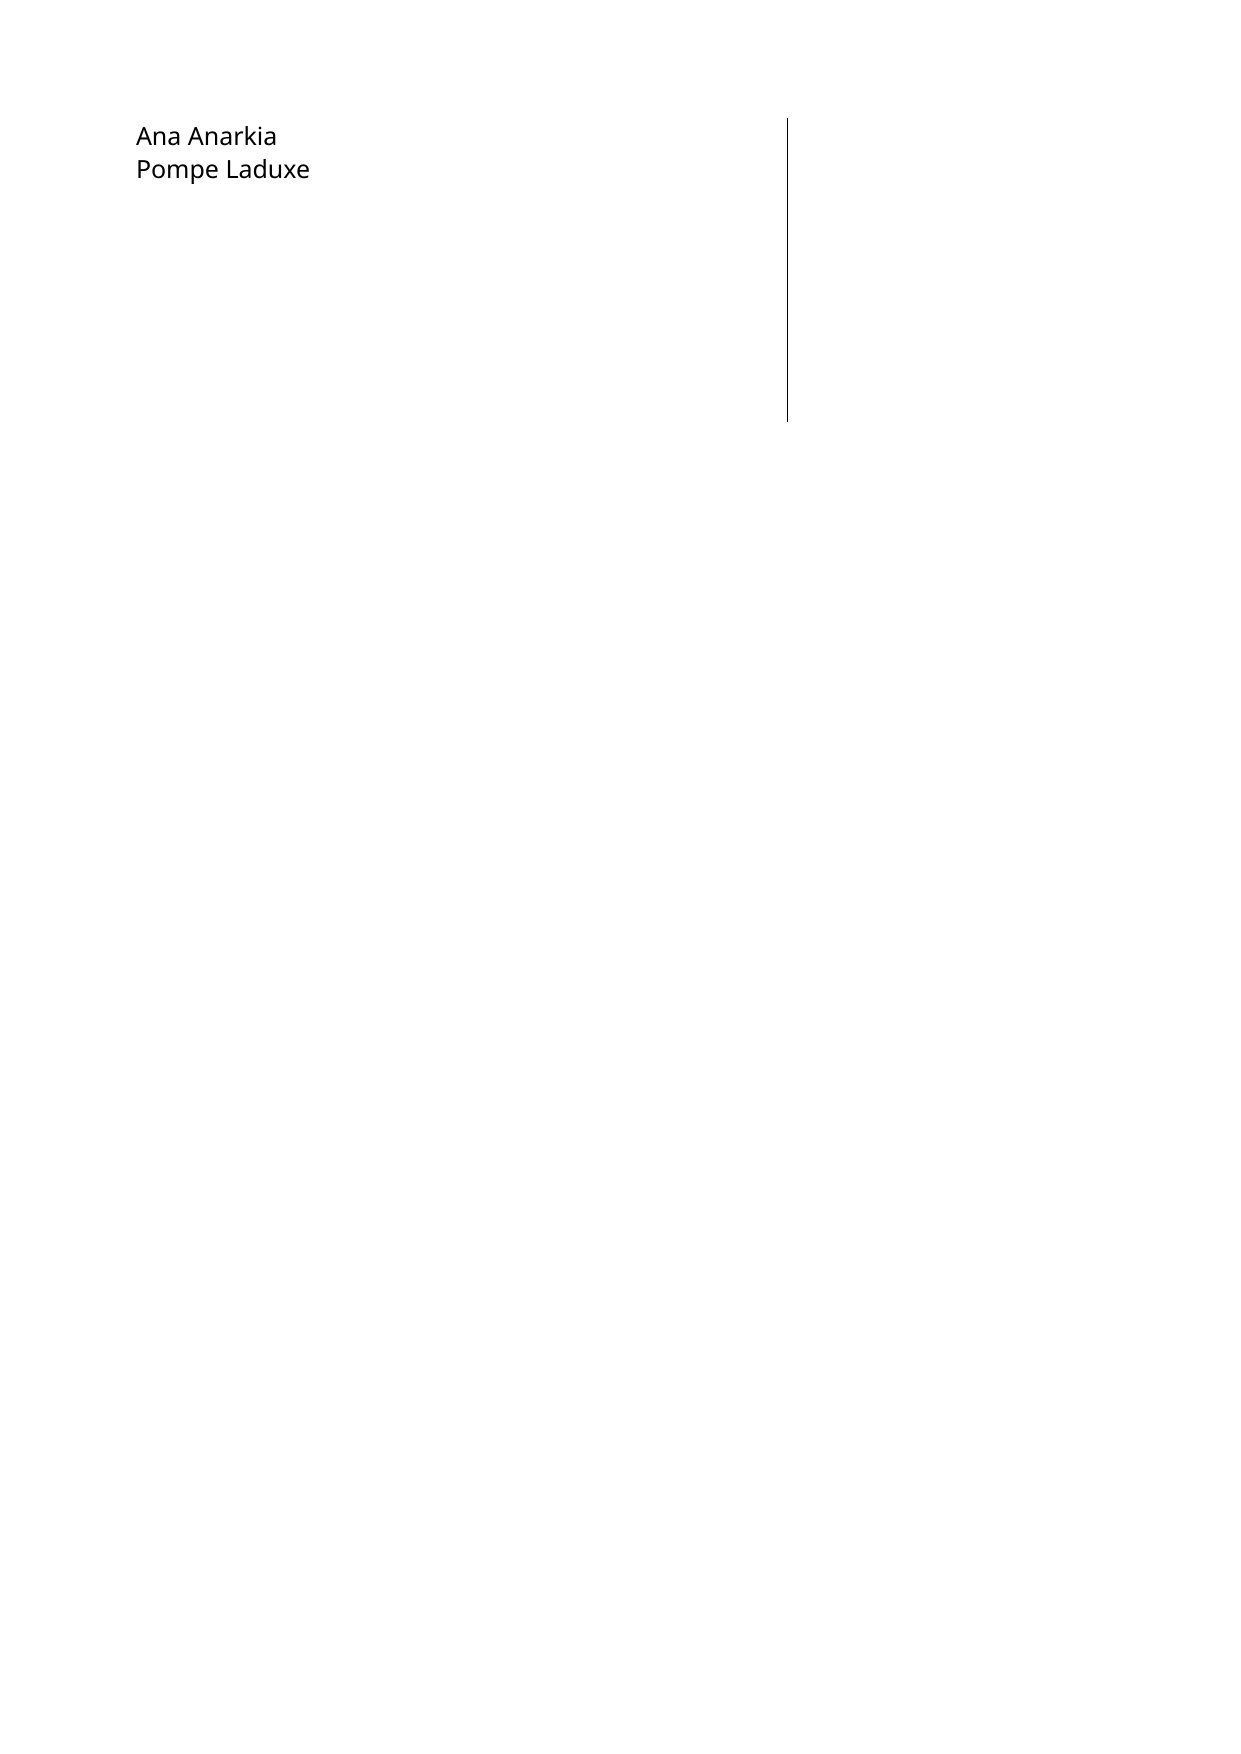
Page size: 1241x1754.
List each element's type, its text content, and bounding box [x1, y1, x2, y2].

text Pompe Laduxe [136, 152, 785, 186]
text Ana Anarkia [136, 118, 785, 152]
